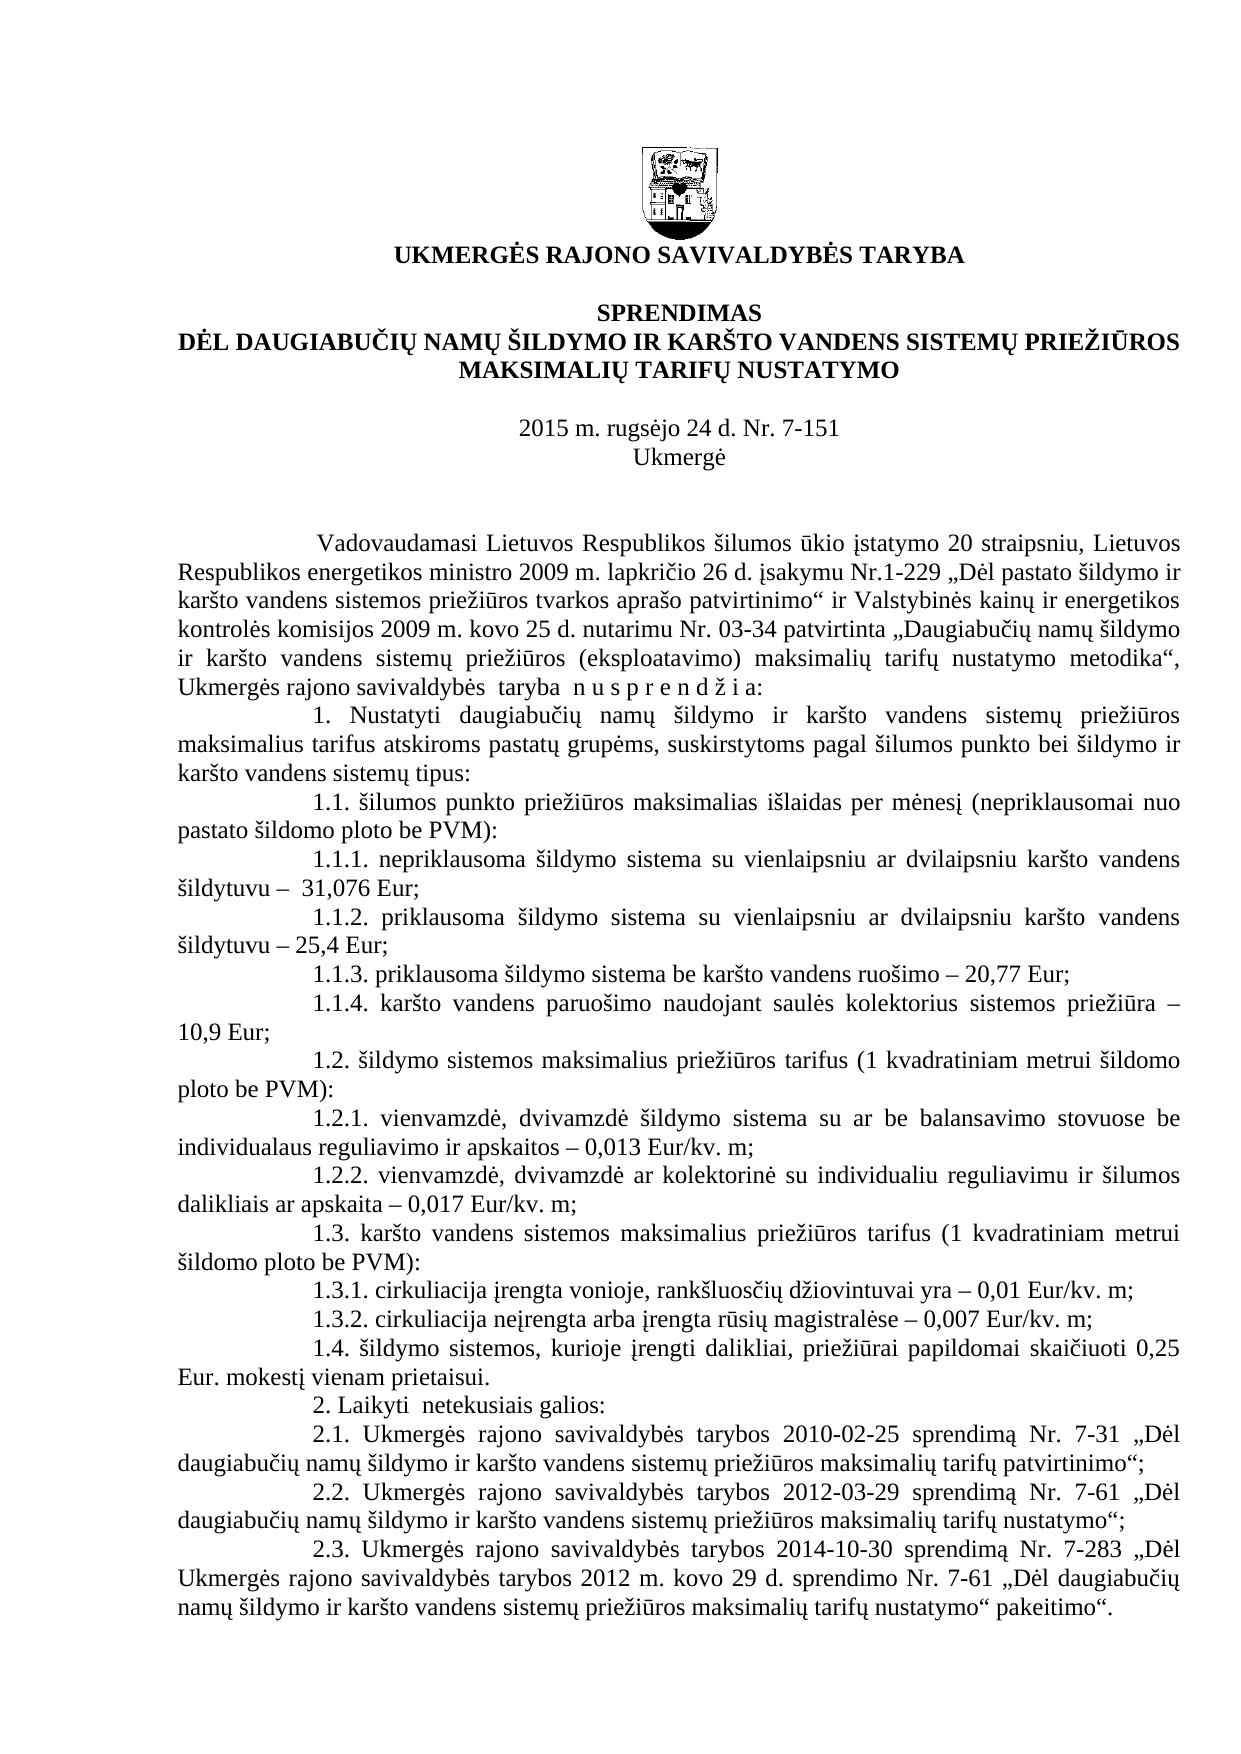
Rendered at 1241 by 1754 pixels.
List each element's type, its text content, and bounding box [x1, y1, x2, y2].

text 2. Laikyti netekusiais galios: [177, 1390, 1181, 1419]
text 1.1.2. priklausoma šildymo sistema su vienlaipsniu ar dvilaipsniu karšto vandens šildytuvu – 25,4 Eur; [177, 902, 1181, 959]
text 1.1.3. priklausoma šildymo sistema be karšto vandens ruošimo – 20,77 Eur; [177, 959, 1181, 988]
text 2.3. Ukmergės rajono savivaldybės tarybos 2014-10-30 sprendimą Nr. 7-283 „Dėl Ukmergės rajono savivaldybės tarybos 2012 m. kovo 29 d. sprendimo Nr. 7-61 „Dėl daugiabučių namų šildymo ir karšto vandens sistemų priežiūros maksimalių tarifų nustatymo“ pakeitimo“. [177, 1534, 1181, 1620]
text 2.2. Ukmergės rajono savivaldybės tarybos 2012-03-29 sprendimą Nr. 7-61 „Dėl daugiabučių namų šildymo ir karšto vandens sistemų priežiūros maksimalių tarifų nustatymo“; [177, 1477, 1181, 1534]
text 1.1. šilumos punkto priežiūros maksimalias išlaidas per mėnesį (nepriklausomai nuo pastato šildomo ploto be PVM): [177, 787, 1181, 844]
text 2.1. Ukmergės rajono savivaldybės tarybos 2010-02-25 sprendimą Nr. 7-31 „Dėl daugiabučių namų šildymo ir karšto vandens sistemų priežiūros maksimalių tarifų patvirtinimo“; [177, 1419, 1181, 1477]
text 1.2.1. vienvamzdė, dvivamzdė šildymo sistema su ar be balansavimo stovuose be individualaus reguliavimo ir apskaitos – 0,013 Eur/kv. m; [177, 1103, 1181, 1160]
text Ukmergė [177, 442, 1181, 470]
text Vadovaudamasi Lietuvos Respublikos šilumos ūkio įstatymo 20 straipsniu, Lietuvos Respublikos energetikos ministro 2009 m. lapkričio 26 d. įsakymu Nr.1-229 „Dėl pastato šildymo ir karšto vandens sistemos priežiūros tvarkos aprašo patvirtinimo“ ir Valstybinės kainų ir energetikos kontrolės komisijos 2009 m. kovo 25 d. nutarimu Nr. 03-34 patvirtinta „Daugiabučių namų šildymo ir karšto vandens sistemų priežiūros (eksploatavimo) maksimalių tarifų nustatymo metodika“, Ukmergės rajono savivaldybės taryba n u s p r e n d ž i a: [177, 528, 1181, 700]
text UKMERGĖS RAJONO SAVIVALDYBĖS TARYBA [177, 240, 1181, 269]
text 1.4. šildymo sistemos, kurioje įrengti dalikliai, priežiūrai papildomai skaičiuoti 0,25 Eur. mokestį vienam prietaisui. [177, 1333, 1181, 1390]
text 1.3.1. cirkuliacija įrengta vonioje, rankšluosčių džiovintuvai yra – 0,01 Eur/kv. m; [177, 1275, 1181, 1304]
text 1.1.1. nepriklausoma šildymo sistema su vienlaipsniu ar dvilaipsniu karšto vandens šildytuvu – 31,076 Eur; [177, 844, 1181, 902]
text SPRENDIMAS [177, 298, 1181, 327]
text 1.2.2. vienvamzdė, dvivamzdė ar kolektorinė su individualiu reguliavimu ir šilumos dalikliais ar apskaita – 0,017 Eur/kv. m; [177, 1160, 1181, 1218]
text DĖL DAUGIABUČIŲ NAMŲ ŠILDYMO IR KARŠTO VANDENS SISTEMŲ PRIEŽIŪROS MAKSIMALIŲ TARIFŲ NUSTATYMO [177, 327, 1181, 384]
text 1.3. karšto vandens sistemos maksimalius priežiūros tarifus (1 kvadratiniam metrui šildomo ploto be PVM): [177, 1218, 1181, 1275]
text 1. Nustatyti daugiabučių namų šildymo ir karšto vandens sistemų priežiūros maksimalius tarifus atskiroms pastatų grupėms, suskirstytoms pagal šilumos punkto bei šildymo ir karšto vandens sistemų tipus: [177, 700, 1181, 787]
text 1.3.2. cirkuliacija neįrengta arba įrengta rūsių magistralėse – 0,007 Eur/kv. m; [177, 1304, 1181, 1333]
text 1.1.4. karšto vandens paruošimo naudojant saulės kolektorius sistemos priežiūra – 10,9 Eur; [177, 988, 1181, 1045]
text 2015 m. rugsėjo 24 d. Nr. 7-151 [177, 413, 1181, 442]
text 1.2. šildymo sistemos maksimalius priežiūros tarifus (1 kvadratiniam metrui šildomo ploto be PVM): [177, 1045, 1181, 1103]
